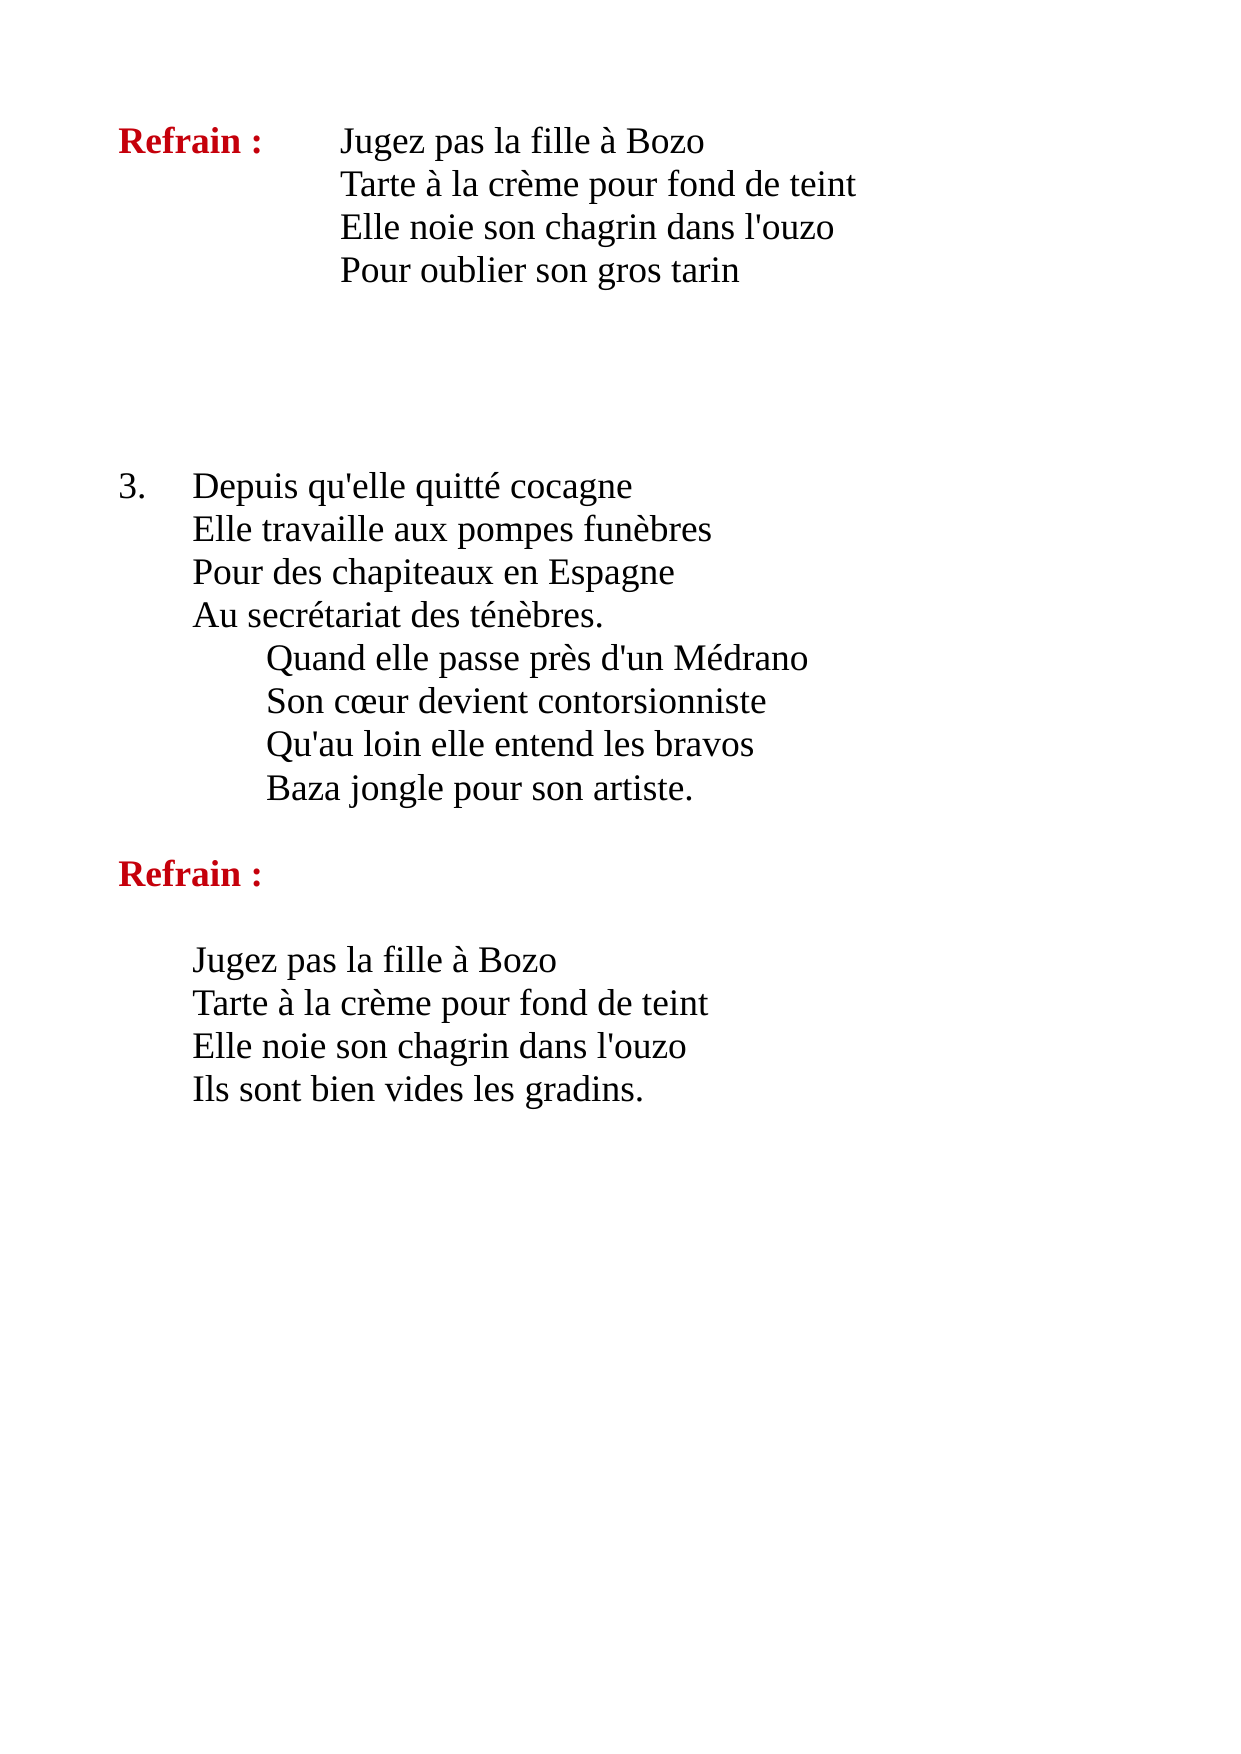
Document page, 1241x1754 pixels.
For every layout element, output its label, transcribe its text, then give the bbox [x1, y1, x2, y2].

text Jugez pas la fille à Bozo [118, 937, 1122, 981]
text Son cœur devient contorsionniste [118, 679, 1122, 722]
text Baza jongle pour son artiste. [118, 765, 1122, 808]
text Elle travaille aux pompes funèbres [118, 506, 1122, 549]
text Au secrétariat des ténèbres. [118, 592, 1122, 636]
text Qu'au loin elle entend les bravos [118, 722, 1122, 765]
text Pour oublier son gros tarin [118, 247, 1122, 291]
text Refrain : Jugez pas la fille à Bozo [118, 118, 1122, 161]
text Elle noie son chagrin dans l'ouzo [118, 1024, 1122, 1067]
text Pour des chapiteaux en Espagne [118, 549, 1122, 592]
text Tarte à la crème pour fond de teint [118, 981, 1122, 1024]
text Ils sont bien vides les gradins. [118, 1067, 1122, 1110]
text Tarte à la crème pour fond de teint [118, 161, 1122, 204]
text Refrain : [118, 851, 1122, 894]
text 3. Depuis qu'elle quitté cocagne [118, 463, 1122, 506]
text Quand elle passe près d'un Médrano [118, 636, 1122, 679]
text Elle noie son chagrin dans l'ouzo [118, 204, 1122, 247]
